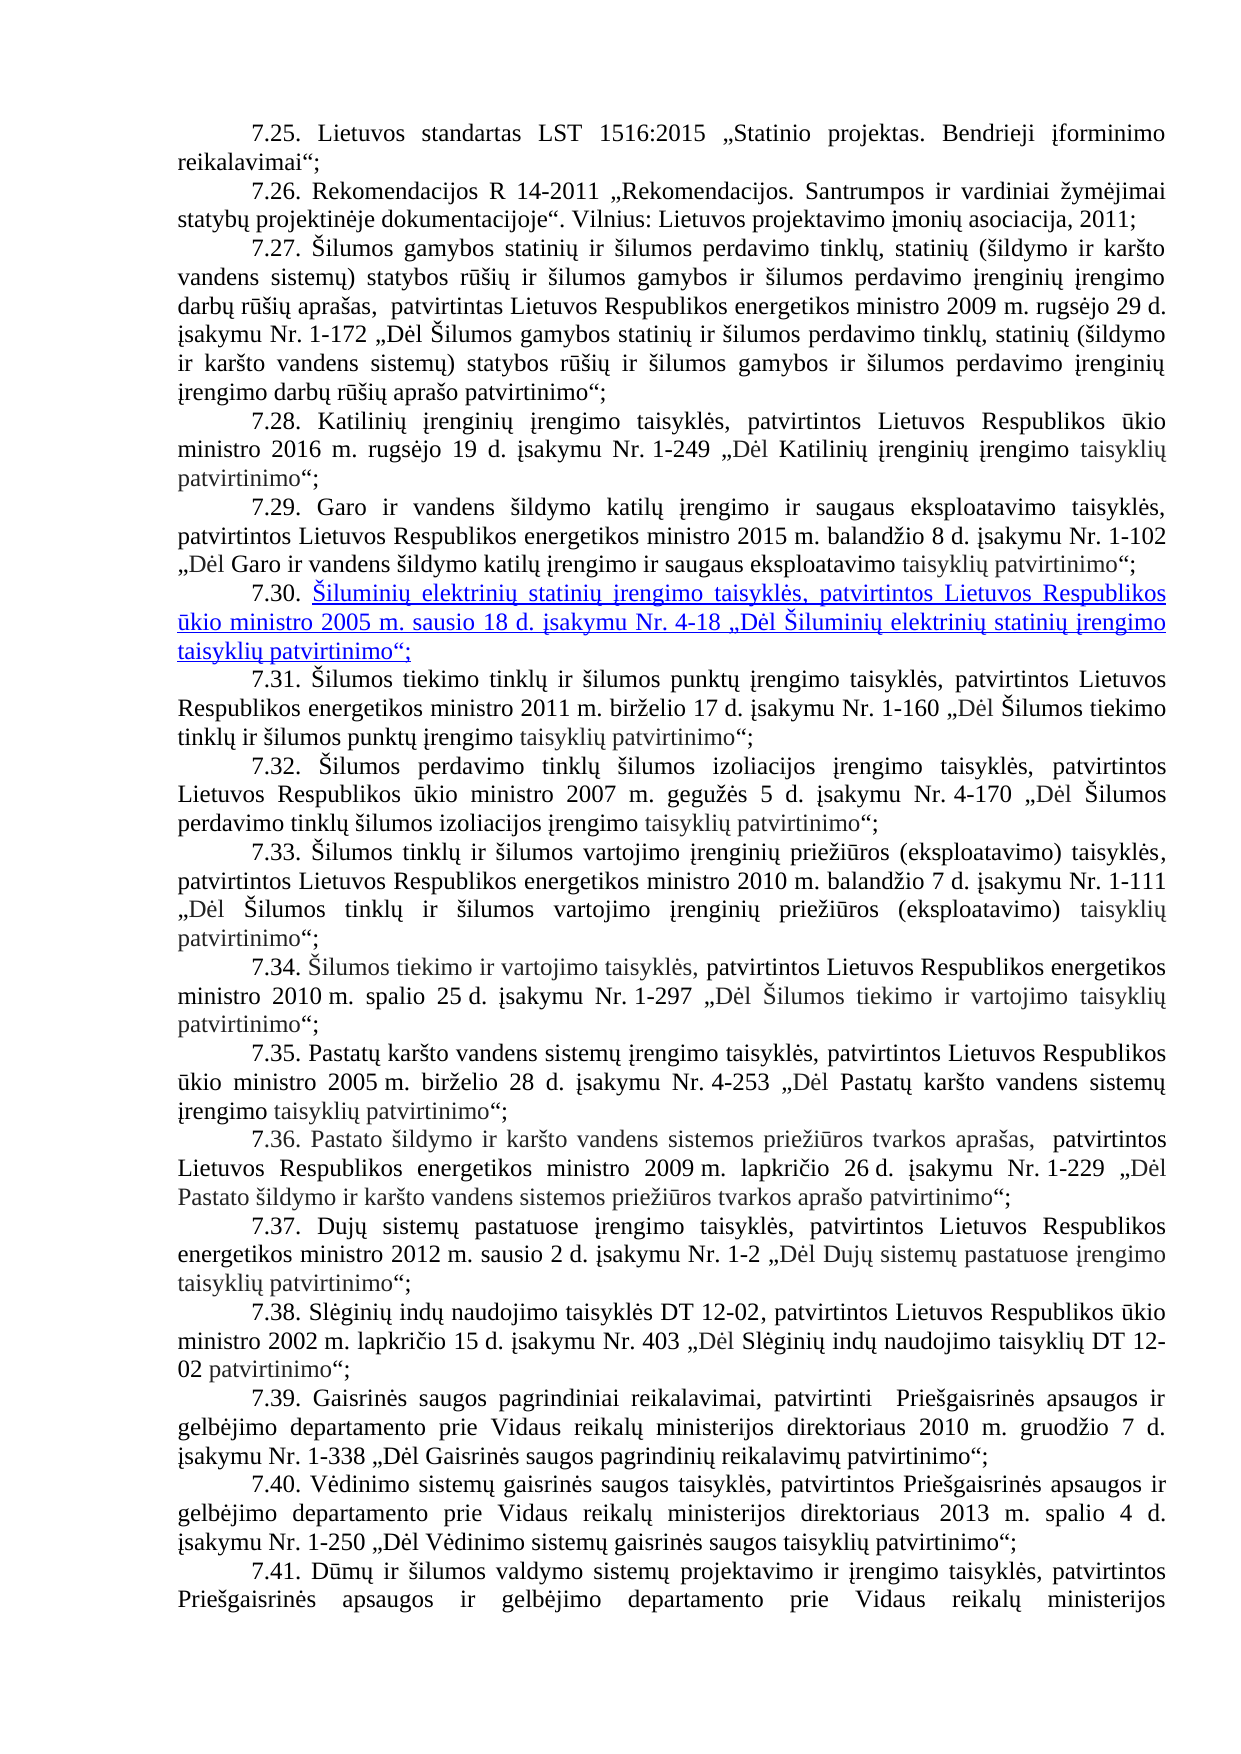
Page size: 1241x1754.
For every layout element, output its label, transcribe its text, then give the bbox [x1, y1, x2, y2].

text 7.37. Dujų sistemų pastatuose įrengimo taisyklės, patvirtintos Lietuvos Respublikos energetikos ministro 2012 m. sausio 2 d. įsakymu Nr. 1-2 „Dėl Dujų sistemų pastatuose įrengimo taisyklių patvirtinimo“; [177, 1211, 1166, 1297]
text taisyklių patvirtinimo“; [177, 633, 1166, 664]
text 7.33. Šilumos tinklų ir šilumos vartojimo įrenginių priežiūros (eksploatavimo) taisyklės, patvirtintos Lietuvos Respublikos energetikos ministro 2010 m. balandžio 7 d. įsakymu Nr. 1-111 „Dėl Šilumos tinklų ir šilumos vartojimo įrenginių priežiūros (eksploatavimo) taisyklių patvirtinimo“; [177, 837, 1166, 952]
text 7.32. Šilumos perdavimo tinklų šilumos izoliacijos įrengimo taisyklės, patvirtintos Lietuvos Respublikos ūkio ministro 2007 m. gegužės 5 d. įsakymu Nr. 4-170 „Dėl Šilumos perdavimo tinklų šilumos izoliacijos įrengimo taisyklių patvirtinimo“; [177, 751, 1166, 837]
text 7.26. Rekomendacijos R 14-2011 „Rekomendacijos. Santrumpos ir vardiniai žymėjimai statybų projektinėje dokumentacijoje“. Vilnius: Lietuvos projektavimo įmonių asociacija, 2011; [177, 176, 1166, 233]
text 7.25. Lietuvos standartas LST 1516:2015 „Statinio projektas. Bendrieji įforminimo reikalavimai“; [177, 118, 1166, 176]
text 7.38. Slėginių indų naudojimo taisyklės DT 12-02, patvirtintos Lietuvos Respublikos ūkio ministro 2002 m. lapkričio 15 d. įsakymu Nr. 403 „Dėl Slėginių indų naudojimo taisyklių DT 12-02 patvirtinimo“; [177, 1297, 1166, 1383]
text 7.30. Šiluminių elektrinių statinių įrengimo taisyklės, patvirtintos Lietuvos Respublikos ūkio ministro 2005 m. sausio 18 d. įsakymu Nr. 4-18 „Dėl Šiluminių elektrinių statinių įrengimo [177, 578, 1166, 632]
text 7.36. Pastato šildymo ir karšto vandens sistemos priežiūros tvarkos aprašas, patvirtintos Lietuvos Respublikos energetikos ministro 2009 m. lapkričio 26 d. įsakymu Nr. 1-229 „Dėl Pastato šildymo ir karšto vandens sistemos priežiūros tvarkos aprašo patvirtinimo“; [177, 1124, 1166, 1211]
text 7.31. Šilumos tiekimo tinklų ir šilumos punktų įrengimo taisyklės, patvirtintos Lietuvos Respublikos energetikos ministro 2011 m. birželio 17 d. įsakymu Nr. 1-160 „Dėl Šilumos tiekimo tinklų ir šilumos punktų įrengimo taisyklių patvirtinimo“; [177, 664, 1166, 751]
text 7.39. Gaisrinės saugos pagrindiniai reikalavimai, patvirtinti Priešgaisrinės apsaugos ir gelbėjimo departamento prie Vidaus reikalų ministerijos direktoriaus 2010 m. gruodžio 7 d. įsakymu Nr. 1-338 „Dėl Gaisrinės saugos pagrindinių reikalavimų patvirtinimo“; [177, 1383, 1166, 1469]
text 7.27. Šilumos gamybos statinių ir šilumos perdavimo tinklų, statinių (šildymo ir karšto vandens sistemų) statybos rūšių ir šilumos gamybos ir šilumos perdavimo įrenginių įrengimo darbų rūšių aprašas, patvirtintas Lietuvos Respublikos energetikos ministro 2009 m. rugsėjo 29 d. įsakymu Nr. 1-172 „Dėl Šilumos gamybos statinių ir šilumos perdavimo tinklų, statinių (šildymo ir karšto vandens sistemų) statybos rūšių ir šilumos gamybos ir šilumos perdavimo įrenginių įrengimo darbų rūšių aprašo patvirtinimo“; [177, 233, 1166, 406]
text 7.35. Pastatų karšto vandens sistemų įrengimo taisyklės, patvirtintos Lietuvos Respublikos ūkio ministro 2005 m. birželio 28 d. įsakymu Nr. 4-253 „Dėl Pastatų karšto vandens sistemų įrengimo taisyklių patvirtinimo“; [177, 1038, 1166, 1124]
text 7.41. Dūmų ir šilumos valdymo sistemų projektavimo ir įrengimo taisyklės, patvirtintos Priešgaisrinės apsaugos ir gelbėjimo departamento prie Vidaus reikalų ministerijos [177, 1556, 1166, 1613]
text 7.34. Šilumos tiekimo ir vartojimo taisyklės, patvirtintos Lietuvos Respublikos energetikos ministro 2010 m. spalio 25 d. įsakymu Nr. 1-297 „Dėl Šilumos tiekimo ir vartojimo taisyklių patvirtinimo“; [177, 952, 1166, 1038]
text 7.40. Vėdinimo sistemų gaisrinės saugos taisyklės, patvirtintos Priešgaisrinės apsaugos ir gelbėjimo departamento prie Vidaus reikalų ministerijos direktoriaus 2013 m. spalio 4 d. įsakymu Nr. 1-250 „Dėl Vėdinimo sistemų gaisrinės saugos taisyklių patvirtinimo“; [177, 1469, 1166, 1556]
text 7.29. Garo ir vandens šildymo katilų įrengimo ir saugaus eksploatavimo taisyklės, patvirtintos Lietuvos Respublikos energetikos ministro 2015 m. balandžio 8 d. įsakymu Nr. 1-102 „Dėl Garo ir vandens šildymo katilų įrengimo ir saugaus eksploatavimo taisyklių patvirtinimo“; [177, 492, 1166, 578]
text 7.28. Katilinių įrenginių įrengimo taisyklės, patvirtintos Lietuvos Respublikos ūkio ministro 2016 m. rugsėjo 19 d. įsakymu Nr. 1-249 „Dėl Katilinių įrenginių įrengimo taisyklių patvirtinimo“; [177, 406, 1166, 492]
